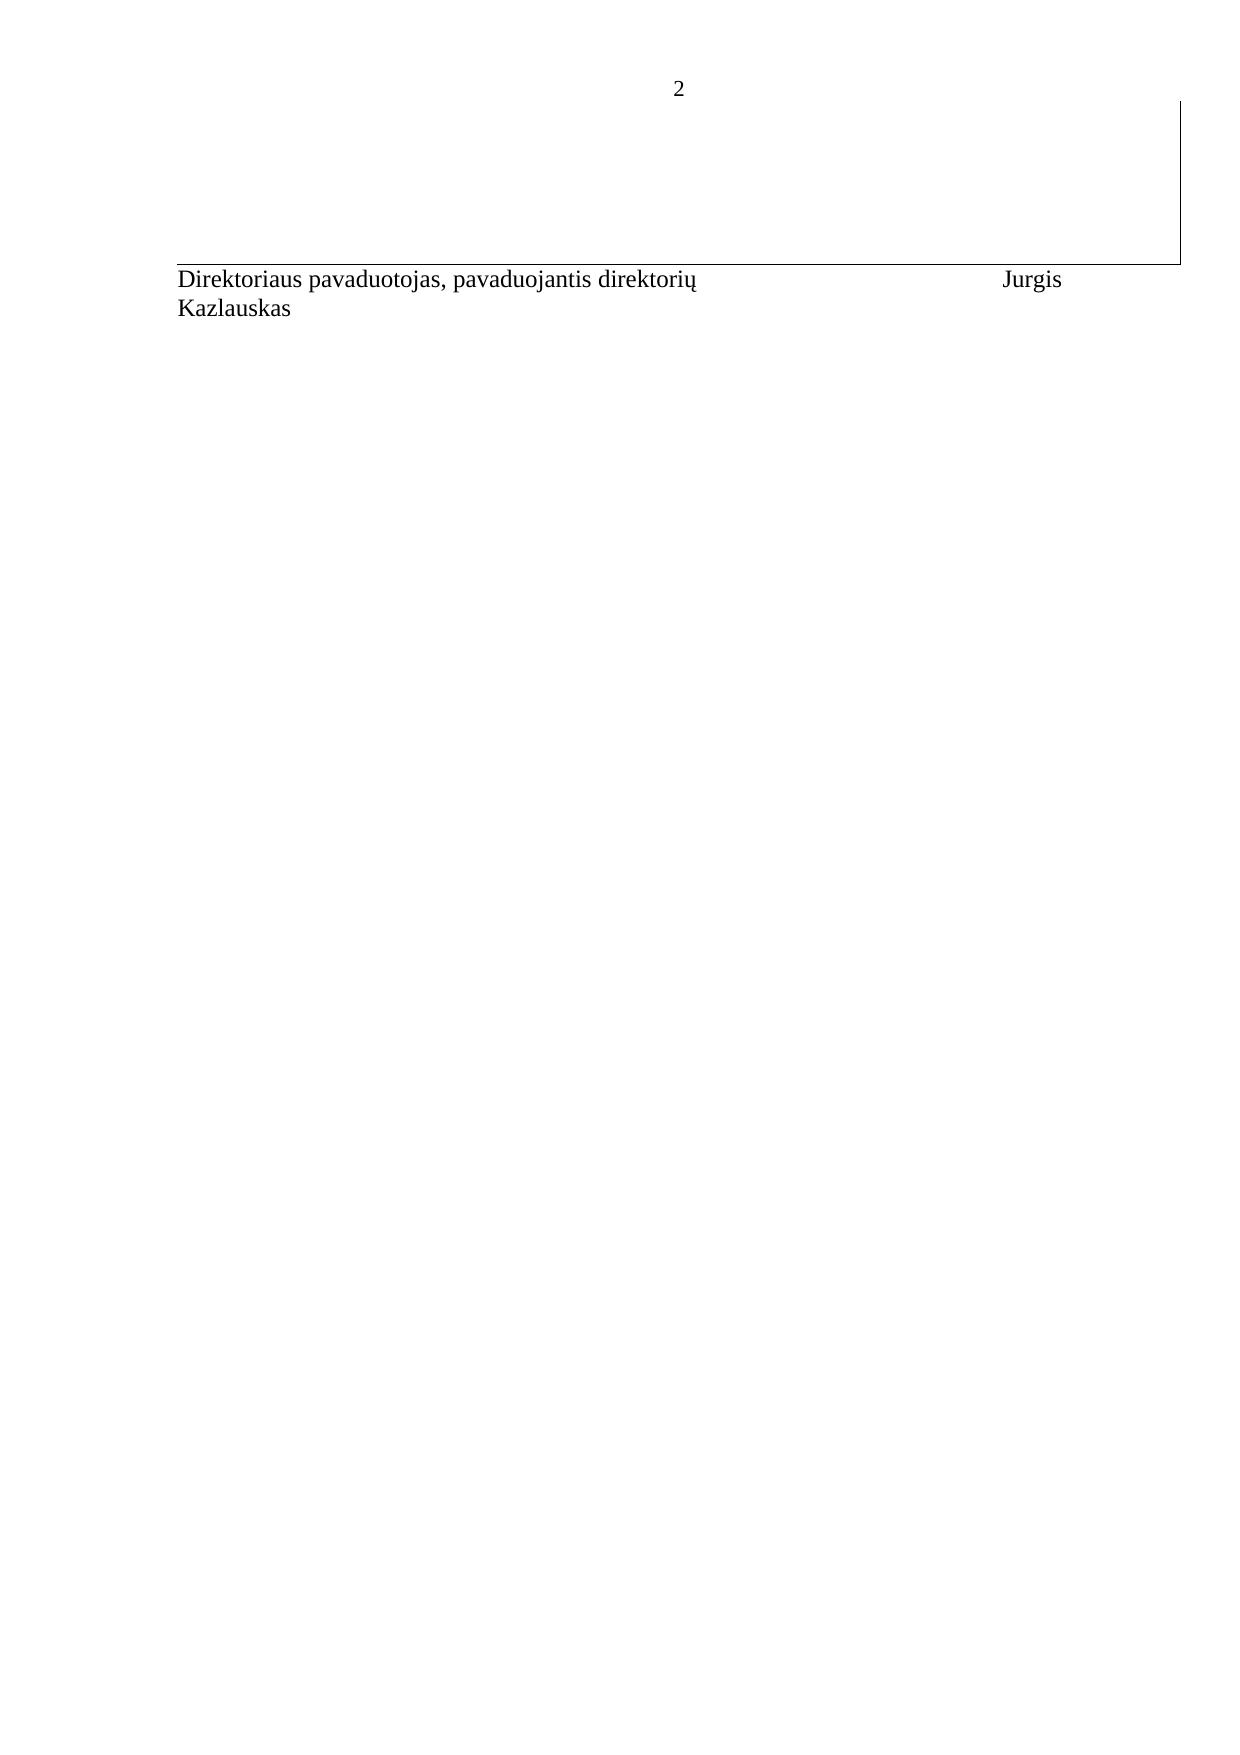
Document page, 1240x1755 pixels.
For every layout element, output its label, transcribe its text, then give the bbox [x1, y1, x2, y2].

text Direktoriaus pavaduotojas, pavaduojantis direktorių Jurgis Kazlauskas [177, 264, 1181, 322]
